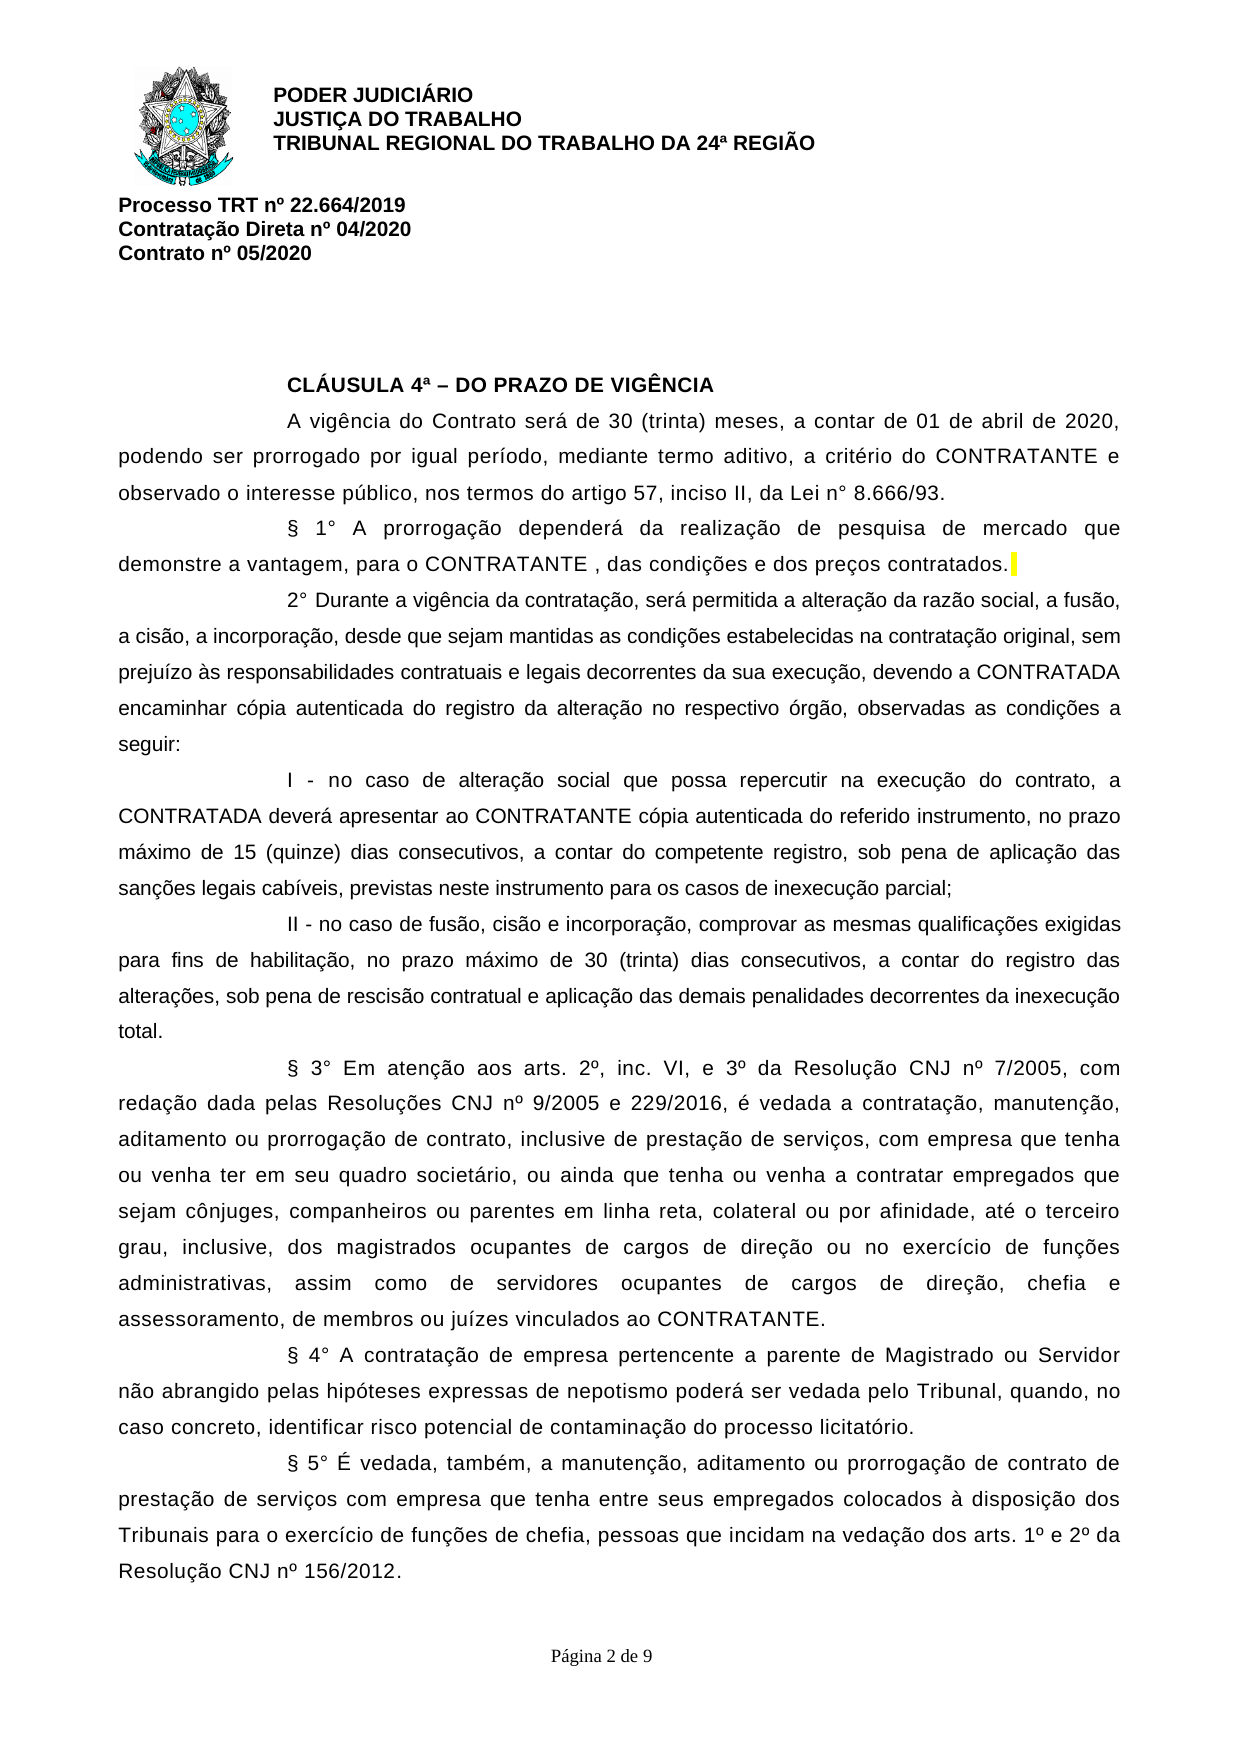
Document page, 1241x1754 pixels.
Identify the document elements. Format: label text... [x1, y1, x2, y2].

text § 4° A contratação de empresa pertencente a parente de Magistrado ou Servidor não abrangido pelas hipóteses expressas de nepotismo poderá ser vedada pelo Tribunal, quando, no caso concreto, identificar risco potencial de contaminação do processo licitatório. [118, 1343, 1122, 1439]
text A vigência do Contrato será de 30 (trinta) meses, a contar de 01 de abril de 2020, podendo ser prorrogado por igual período, mediante termo aditivo, a critério do CONTRATANTE e observado o interesse público, nos termos do artigo 57, inciso II, da Lei n° 8.666/93. [118, 408, 1122, 504]
text CLÁUSULA 4ª – DO PRAZO DE VIGÊNCIA [118, 372, 1119, 396]
text § 1° A prorrogação dependerá da realização de pesquisa de mercado que demonstre a vantagem, para o CONTRATANTE , das condições e dos preços contratados. [118, 516, 1122, 576]
text 2° Durante a vigência da contratação, será permitida a alteração da razão social, a fusão, a cisão, a incorporação, desde que sejam mantidas as condições estabelecidas na contratação original, sem prejuízo às responsabilidades contratuais e legais decorrentes da sua execução, devendo a CONTRATADA encaminhar cópia autenticada do registro da alteração no respectivo órgão, observadas as condições a seguir: [118, 588, 1122, 756]
text II - no caso de fusão, cisão e incorporação, comprovar as mesmas qualificações exigidas para fins de habilitação, no prazo máximo de 30 (trinta) dias consecutivos, a contar do registro das alterações, sob pena de rescisão contratual e aplicação das demais penalidades decorrentes da inexecução total. [118, 912, 1122, 1043]
text § 3° Em atenção aos arts. 2º, inc. VI, e 3º da Resolução CNJ nº 7/2005, com redação dada pelas Resoluções CNJ nº 9/2005 e 229/2016, é vedada a contratação, manutenção, aditamento ou prorrogação de contrato, inclusive de prestação de serviços, com empresa que tenha ou venha ter em seu quadro societário, ou ainda que tenha ou venha a contratar empregados que sejam cônjuges, companheiros ou parentes em linha reta, colateral ou por afinidade, até o terceiro grau, inclusive, dos magistrados ocupantes de cargos de direção ou no exercício de funções administrativas, assim como de servidores ocupantes de cargos de direção, chefia e assessoramento, de membros ou juízes vinculados ao CONTRATANTE. [118, 1055, 1122, 1331]
text I - no caso de alteração social que possa repercutir na execução do contrato, a CONTRATADA deverá apresentar ao CONTRATANTE cópia autenticada do referido instrumento, no prazo máximo de 15 (quinze) dias consecutivos, a contar do competente registro, sob pena de aplicação das sanções legais cabíveis, previstas neste instrumento para os casos de inexecução parcial; [118, 768, 1122, 899]
text § 5° É vedada, também, a manutenção, aditamento ou prorrogação de contrato de prestação de serviços com empresa que tenha entre seus empregados colocados à disposição dos Tribunais para o exercício de funções de chefia, pessoas que incidam na vedação dos arts. 1º e 2º da Resolução CNJ nº 156/2012. [118, 1451, 1122, 1582]
